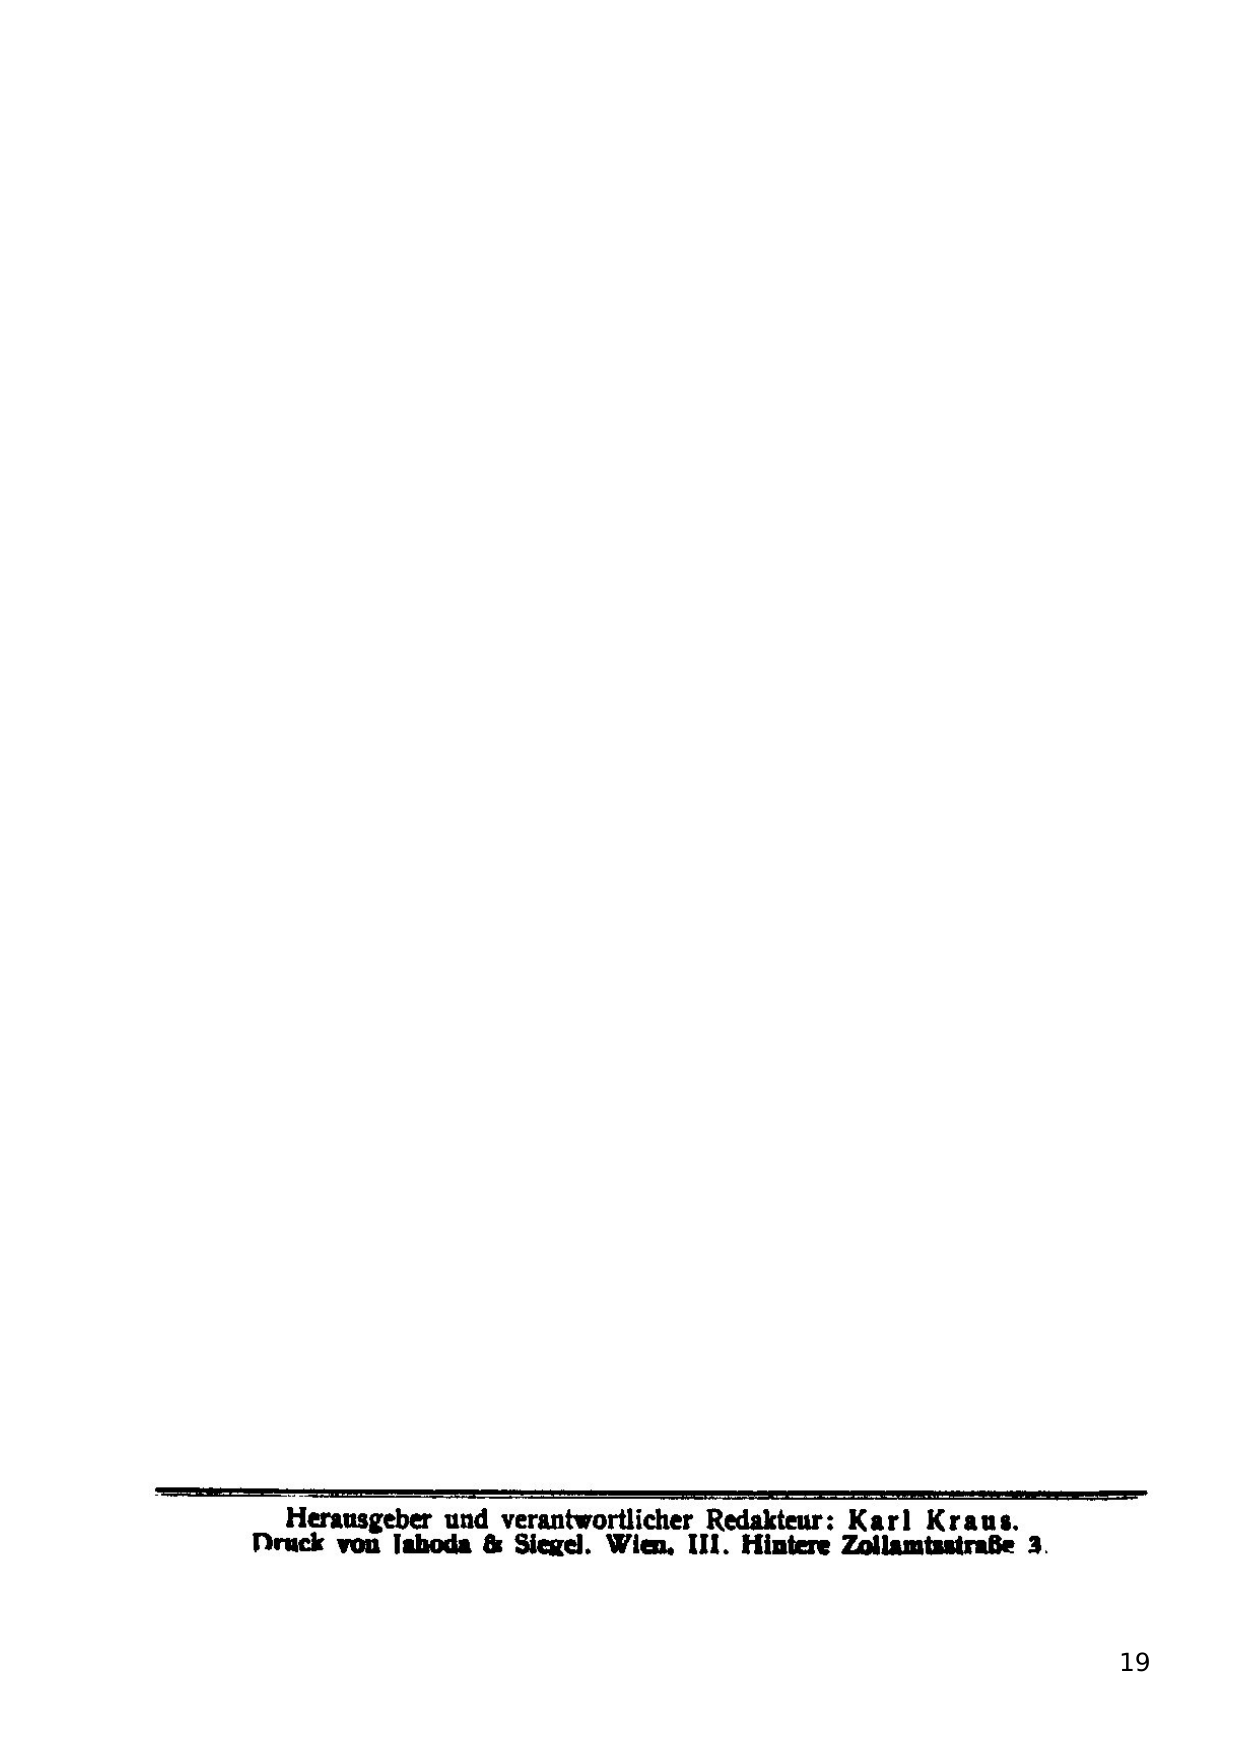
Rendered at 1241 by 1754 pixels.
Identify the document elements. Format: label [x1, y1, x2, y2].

picture [148, 1475, 1153, 1575]
